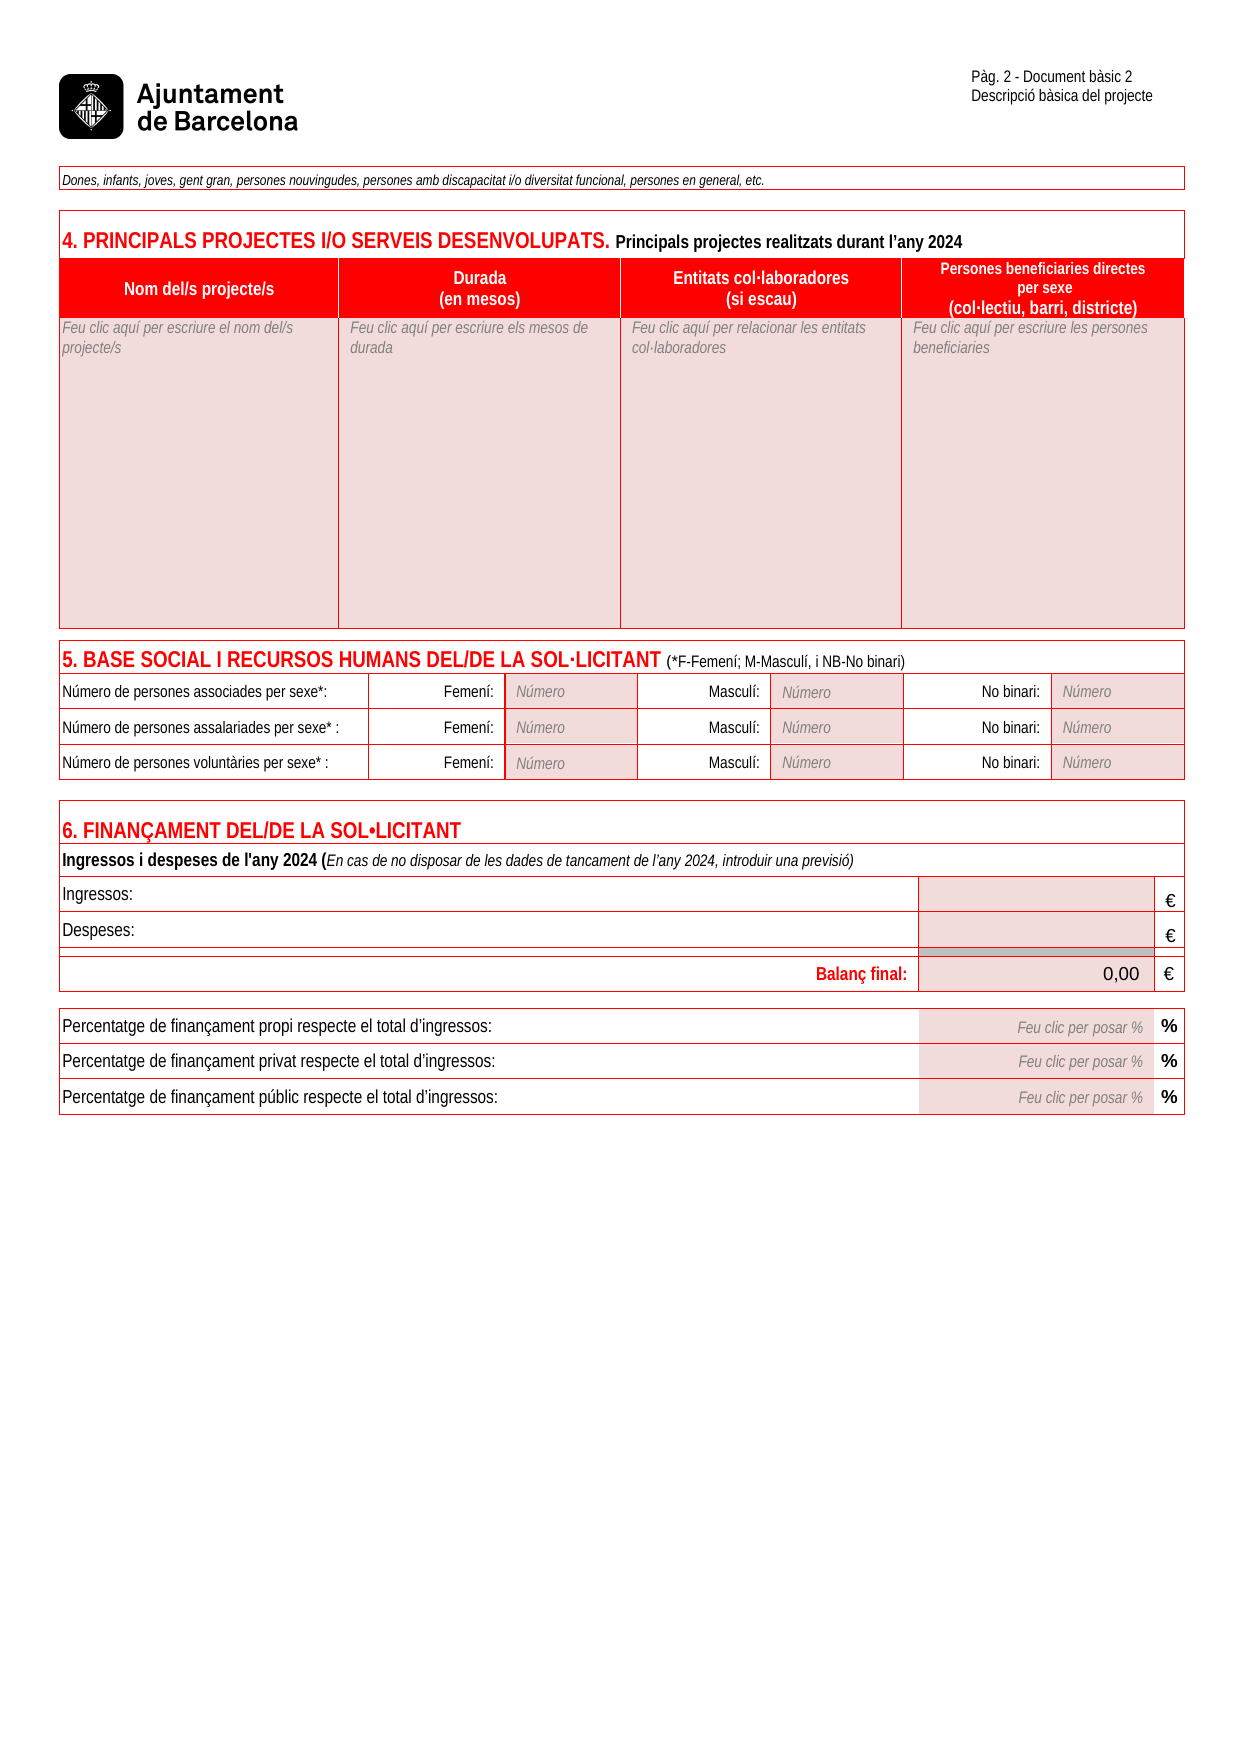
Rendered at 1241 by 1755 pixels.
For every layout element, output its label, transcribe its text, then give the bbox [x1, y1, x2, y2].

table_cell No binari: [904, 745, 1051, 779]
table_cell Despeses: [60, 912, 534, 947]
table_header Percentatge de finançament propi respecte el total d’ingressos: [60, 1009, 534, 1043]
table_cell Masculí: [638, 745, 770, 779]
table_cell [1155, 948, 1184, 956]
table_cell 0,00 [919, 957, 1154, 991]
table_cell Percentatge de finançament privat respecte el total d’ingressos: [60, 1044, 534, 1078]
table_cell Número [771, 709, 903, 743]
table_cell Nom del/s projecte/s [60, 259, 338, 318]
table_cell No binari: [904, 709, 1051, 743]
table_cell No binari: [904, 674, 1051, 708]
table_header Feu clic per posar % [919, 1009, 1154, 1043]
table_cell Persones beneficiaries directes per sexe (col·lectiu, barri, districte) [902, 259, 1184, 318]
table_cell [535, 912, 918, 947]
table_cell Número de persones associades per sexe*: [60, 674, 368, 708]
table_cell [60, 948, 534, 956]
table_cell Percentatge de finançament públic respecte el total d’ingressos: [60, 1079, 534, 1114]
picture [59, 74, 298, 139]
table_cell [919, 877, 1154, 911]
table_cell Femení: [369, 745, 504, 779]
table_cell Femení: [369, 674, 504, 708]
table_cell Feu clic aquí per escriure les persones beneficiaries [902, 318, 1184, 628]
table_cell Número de persones assalariades per sexe* : [60, 709, 368, 743]
table_cell [60, 957, 534, 991]
table_cell [535, 1079, 918, 1114]
table_cell [919, 912, 1154, 947]
table_cell Número [506, 674, 637, 708]
table_cell [535, 877, 918, 911]
table_cell [919, 948, 1154, 956]
table_cell % [1154, 1044, 1184, 1078]
table_cell Feu clic aquí per relacionar les entitats col·laboradores [621, 318, 901, 628]
table_cell Feu clic aquí per escriure els mesos de durada [339, 318, 620, 628]
table_cell Número [506, 745, 637, 779]
table_cell Número [506, 709, 637, 743]
table_cell [535, 948, 918, 956]
table_cell Feu clic aquí per escriure el nom del/s projecte/s [60, 318, 338, 628]
table_header % [1154, 1009, 1184, 1043]
table_cell € [1155, 957, 1184, 991]
table_cell Ingressos: [60, 877, 534, 911]
table_cell Entitats col·laboradores (si escau) [621, 259, 901, 318]
table_header [535, 1009, 918, 1043]
table_cell € [1155, 912, 1184, 947]
table_cell Número [771, 674, 903, 708]
table_cell Feu clic per posar % [919, 1044, 1154, 1078]
table_cell Número [771, 745, 903, 779]
table_cell € [1155, 877, 1184, 911]
table_cell Número [1052, 674, 1184, 708]
table_cell Número [1052, 745, 1184, 779]
table_cell Ingressos i despeses de l'any 2024 (En cas de no disposar de les dades de tancament de l’any 2024, introduir una previsió) [60, 844, 1184, 876]
table_cell Durada (en mesos) [339, 259, 620, 318]
table_header 6. FINANÇAMENT DEL/DE LA SOL•LICITANT [60, 801, 1184, 843]
table_cell [535, 1044, 918, 1078]
table_cell Número de persones voluntàries per sexe* : [60, 745, 368, 779]
table_cell Masculí: [638, 674, 770, 708]
table_cell Balanç final: [535, 957, 918, 991]
table_cell % [1154, 1079, 1184, 1114]
table_header 4. PRINCIPALS PROJECTES I/O SERVEIS DESENVOLUPATS. Principals projectes realitzats durant l’any 2024 [60, 211, 1184, 257]
table_cell Número [1052, 709, 1184, 743]
table_header 5. BASE SOCIAL I RECURSOS HUMANS DEL/DE LA SOL·LICITANT (*F-Femení; M-Masculí, i NB-No binari) [60, 641, 1184, 673]
table_cell Femení: [369, 709, 504, 743]
table_cell Masculí: [638, 709, 770, 743]
table_cell Feu clic per posar % [919, 1079, 1154, 1114]
table_cell Dones, infants, joves, gent gran, persones nouvingudes, persones amb discapacitat i/o diversitat funcional, persones en general, etc. [60, 167, 1184, 189]
